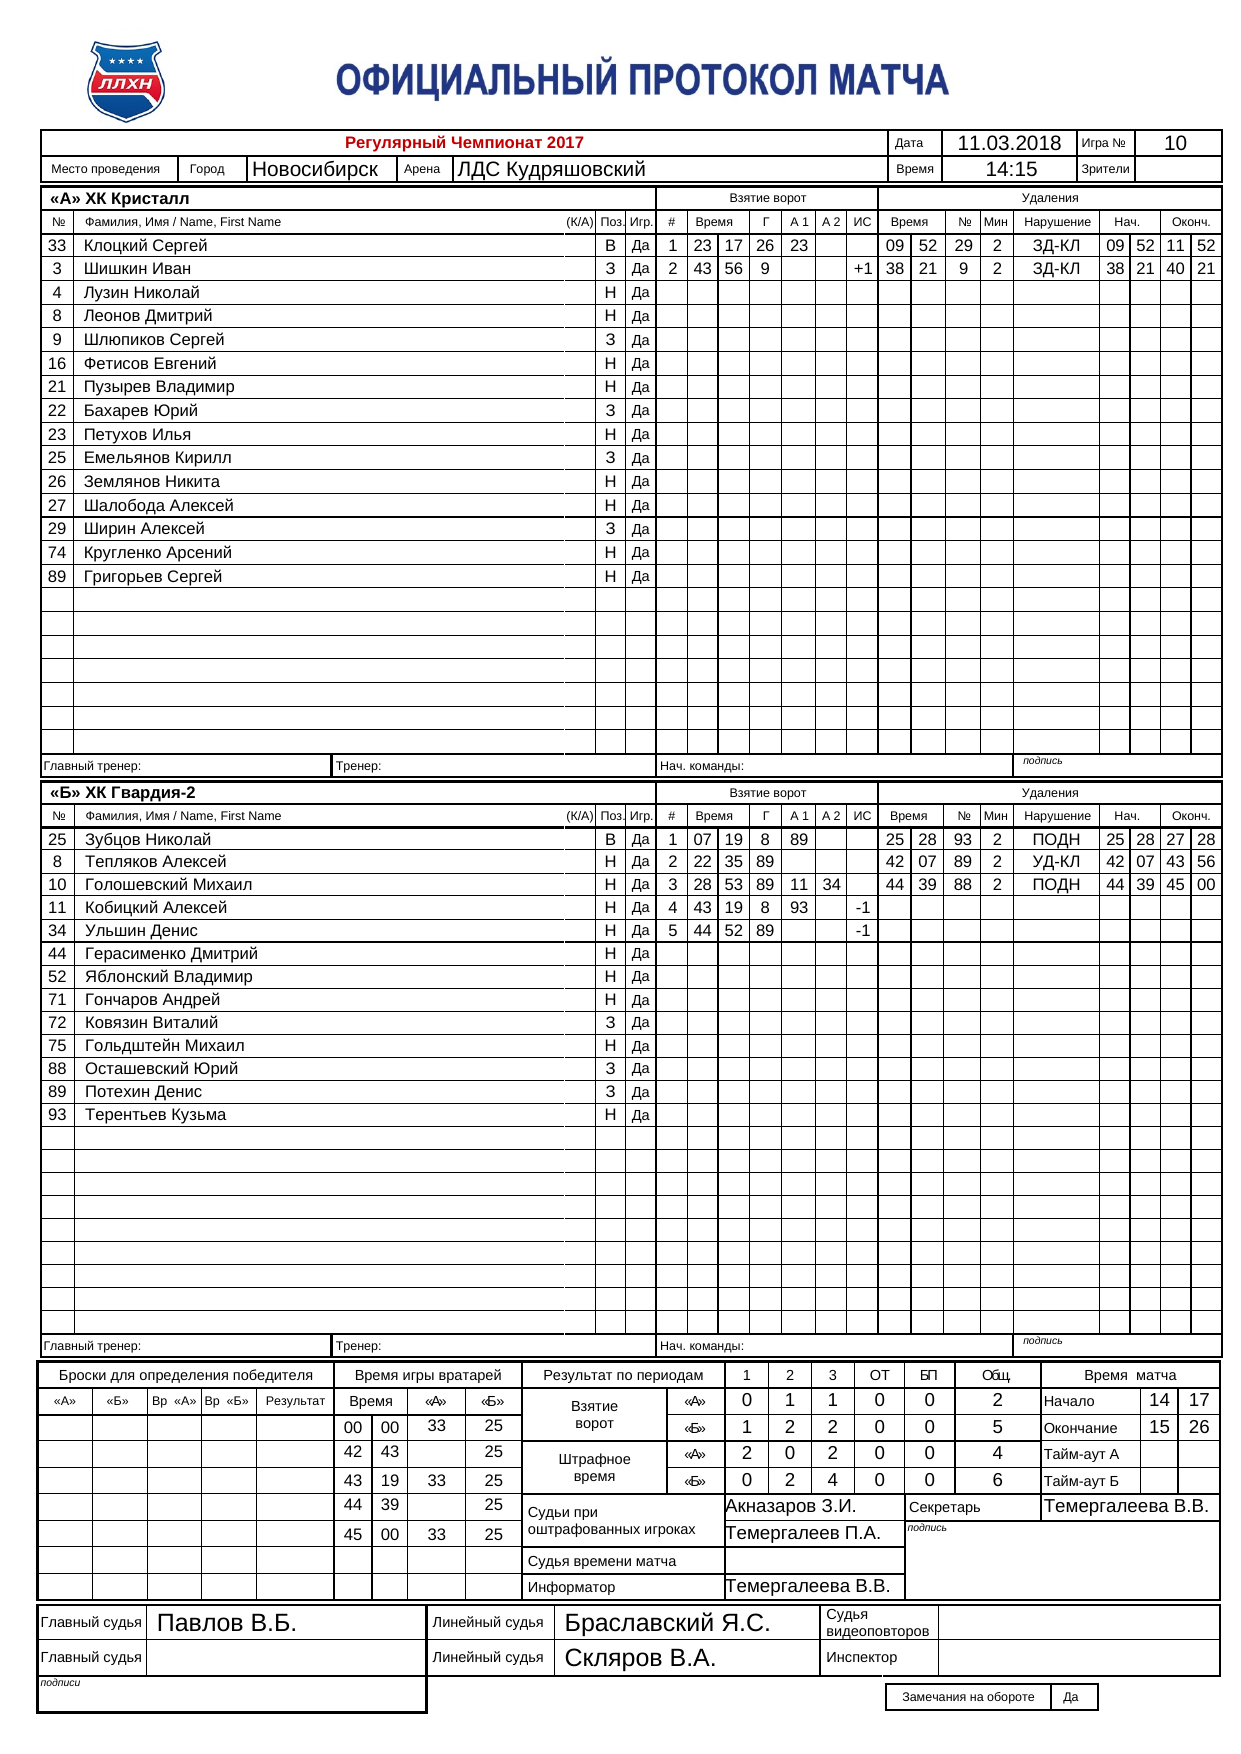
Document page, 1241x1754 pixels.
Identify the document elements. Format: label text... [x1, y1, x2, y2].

table_cell [719, 352, 749, 374]
table_cell [782, 1150, 815, 1172]
table_cell [750, 1242, 781, 1264]
table_cell [879, 541, 910, 564]
table_cell [782, 565, 815, 587]
table_cell [847, 446, 877, 469]
table_cell [565, 1150, 595, 1172]
table_cell [565, 612, 595, 634]
table_cell [816, 541, 846, 564]
table_cell [596, 1127, 625, 1149]
table_cell [816, 257, 846, 280]
table_cell Н [596, 920, 625, 941]
table_cell Время [688, 211, 749, 233]
table_cell Мин [981, 805, 1013, 826]
table_cell [1100, 1012, 1129, 1033]
table_cell [750, 612, 781, 634]
table_cell [1014, 470, 1099, 493]
table_cell [1131, 683, 1160, 706]
table_cell [1161, 352, 1190, 374]
table_cell [719, 328, 749, 351]
table_cell [688, 1150, 717, 1172]
table_cell 0 [905, 1389, 954, 1413]
table_cell [719, 730, 749, 753]
table_cell [847, 565, 877, 587]
table_cell [782, 943, 815, 964]
table_cell [847, 518, 877, 540]
table_cell [1014, 1127, 1099, 1149]
table_cell 0 [855, 1389, 904, 1413]
table_cell [657, 1173, 687, 1195]
table_cell [1100, 1173, 1129, 1195]
table_cell [946, 423, 980, 445]
table_cell [981, 659, 1013, 682]
table_cell [912, 1127, 943, 1149]
table_cell [981, 683, 1013, 706]
table_cell 9 [946, 257, 980, 280]
table_cell [782, 1173, 815, 1195]
table_cell [981, 446, 1013, 469]
table_cell Темергалеева В.В. [1042, 1495, 1219, 1520]
table_cell Время [688, 805, 749, 826]
table_cell [782, 423, 815, 445]
table_cell [847, 659, 877, 682]
table_cell [1131, 1173, 1160, 1195]
table_cell Судья времени матча [523, 1548, 724, 1573]
table_cell 25 [466, 1521, 521, 1546]
table_cell [719, 1150, 749, 1172]
table_cell [782, 1127, 815, 1149]
table_cell [1131, 1081, 1160, 1103]
table_cell [565, 920, 595, 941]
table_header БП [905, 1363, 954, 1387]
table_cell [74, 707, 564, 729]
table_cell [1192, 989, 1221, 1011]
table_cell 28 [1131, 829, 1160, 849]
table_cell [1161, 446, 1190, 469]
table_cell Судьи при оштрафованных игроках [523, 1495, 724, 1546]
table_cell [257, 1441, 333, 1467]
table_cell [879, 683, 910, 706]
table_cell [750, 683, 781, 706]
table_cell [879, 1127, 910, 1149]
table_cell [688, 305, 717, 327]
table_cell [816, 850, 846, 872]
table_cell [596, 1311, 625, 1333]
table_cell [750, 730, 781, 753]
table_cell [1100, 966, 1129, 987]
table_cell Н [596, 896, 625, 918]
table_cell А 2 [816, 211, 846, 233]
table_cell [816, 1173, 846, 1195]
table_header 3 [812, 1363, 854, 1387]
table_cell [657, 1265, 687, 1287]
table_cell «А» [668, 1442, 724, 1467]
table_cell [981, 305, 1013, 327]
table_cell 52 [1192, 235, 1221, 256]
table_cell [565, 1219, 595, 1241]
table_cell 2 [981, 257, 1013, 280]
table_cell Вр «Б» [202, 1389, 256, 1413]
table_cell З [596, 446, 625, 469]
table_cell [565, 1311, 595, 1333]
table_cell [565, 1035, 595, 1057]
table_cell Игр. [626, 211, 655, 233]
table_cell 26 [750, 235, 781, 256]
table_cell Линейный судья [428, 1606, 554, 1639]
table_cell [750, 1288, 781, 1310]
table_cell [202, 1416, 256, 1440]
table_header Замечания на обороте [887, 1685, 1050, 1709]
table_cell [912, 1150, 943, 1172]
table_cell 45 [1161, 874, 1190, 895]
table_header Время игры вратарей [335, 1363, 521, 1387]
table_cell [565, 730, 595, 753]
table_cell [1014, 636, 1099, 658]
table_cell Начало [1042, 1389, 1140, 1413]
table_cell [946, 707, 980, 729]
table_cell [879, 1288, 910, 1310]
table_cell [1014, 683, 1099, 706]
table_cell 75 [42, 1035, 74, 1057]
table_cell [912, 896, 943, 918]
table_cell [750, 541, 781, 564]
table_cell [565, 518, 595, 540]
table_cell З [596, 518, 625, 540]
table_cell 21 [1192, 257, 1221, 280]
table_cell [75, 1219, 564, 1241]
table_cell [657, 399, 687, 422]
table_cell [981, 1104, 1013, 1126]
table_cell [816, 1035, 846, 1057]
table_cell 38 [879, 257, 910, 280]
table_cell [782, 659, 815, 682]
table_cell [847, 1058, 877, 1079]
table_cell [879, 1104, 910, 1126]
table_cell УД-КЛ [1014, 850, 1099, 872]
table_cell 26 [42, 470, 73, 493]
table_cell подпись [906, 1522, 1219, 1599]
table_cell [879, 659, 910, 682]
table_cell [1100, 1311, 1129, 1333]
table_cell [981, 943, 1013, 964]
table_cell Да [626, 1081, 655, 1103]
table_cell [688, 494, 717, 516]
table_cell [847, 943, 877, 964]
table_cell Да [626, 518, 655, 540]
table_cell [1131, 920, 1160, 941]
table_cell [1131, 281, 1160, 303]
table_cell [1192, 352, 1221, 374]
table_cell [1014, 518, 1099, 540]
table_cell [1192, 1058, 1221, 1079]
table_cell 1 [726, 1415, 768, 1440]
table_cell [657, 1104, 687, 1126]
table_cell Да [626, 541, 655, 564]
table_cell [596, 588, 625, 611]
table_cell [847, 1311, 877, 1333]
table_cell 88 [42, 1058, 74, 1079]
table_cell Гончаров Андрей [75, 989, 564, 1011]
table_cell 07 [1131, 850, 1160, 872]
table_cell 42 [879, 850, 910, 872]
table_cell [565, 943, 595, 964]
table_cell [1100, 1035, 1129, 1057]
table_cell [879, 1311, 910, 1333]
table_cell 1 [769, 1389, 811, 1413]
table_cell [596, 1196, 625, 1218]
table_cell А 1 [782, 805, 815, 826]
table_cell [981, 1196, 1013, 1218]
table_cell [912, 281, 945, 303]
table_cell [1014, 281, 1099, 303]
table_cell [782, 1104, 815, 1126]
table_cell [719, 588, 749, 611]
table_header «А» ХК Кристалл [42, 188, 655, 209]
table_cell [719, 1196, 749, 1218]
table_cell [1100, 1265, 1129, 1287]
table_cell [912, 1058, 943, 1079]
table_cell Результат [257, 1389, 333, 1413]
table_cell «Б» [668, 1415, 724, 1440]
table_cell 09 [879, 235, 910, 256]
table_cell [626, 683, 655, 706]
table_cell [912, 1081, 943, 1103]
table_cell Игр. [626, 805, 655, 826]
table_cell [1014, 612, 1099, 634]
table_cell [148, 1521, 201, 1546]
table_cell [74, 612, 564, 634]
table_cell Лузин Николай [74, 281, 564, 303]
table_cell [1100, 1058, 1129, 1079]
table_cell [1131, 636, 1160, 658]
table_cell [1192, 1265, 1221, 1287]
table_cell [1131, 328, 1160, 351]
table_cell [981, 518, 1013, 540]
table_cell [946, 446, 980, 469]
table_cell [912, 352, 945, 374]
table_cell [719, 494, 749, 516]
table_cell [688, 683, 717, 706]
table_cell Осташевский Юрий [75, 1058, 564, 1079]
table_cell 00 [373, 1416, 407, 1440]
table_cell [847, 1173, 877, 1195]
table_cell [657, 518, 687, 540]
table_cell [565, 446, 595, 469]
table_cell [912, 920, 943, 941]
table_cell Н [596, 541, 625, 564]
table_cell Информатор [523, 1575, 724, 1599]
table_cell [816, 1058, 846, 1079]
table_cell [879, 446, 910, 469]
table_cell [816, 1219, 846, 1241]
table_cell [75, 1127, 564, 1149]
table_cell 52 [1131, 235, 1160, 256]
table_cell [719, 1012, 749, 1033]
table_cell 17 [1179, 1389, 1219, 1413]
table_cell 89 [42, 565, 73, 587]
table_cell 15 [1141, 1415, 1177, 1440]
table_cell [750, 1127, 781, 1149]
table_cell [1100, 1242, 1129, 1264]
table_cell [688, 376, 717, 398]
table_cell [657, 730, 687, 753]
table_cell З [596, 1058, 625, 1079]
table_cell [1192, 281, 1221, 303]
table_cell [782, 470, 815, 493]
table_cell [782, 966, 815, 987]
table_cell [944, 1288, 980, 1310]
table_cell [1161, 1150, 1190, 1172]
table_cell [42, 1242, 74, 1264]
table_cell 21 [1131, 257, 1160, 280]
table_cell Шалобода Алексей [74, 494, 564, 516]
table_cell [719, 376, 749, 398]
table_cell 0 [769, 1442, 811, 1467]
table_cell 4 [42, 281, 73, 303]
table_cell Главный тренер: [42, 755, 330, 776]
table_cell [565, 328, 595, 351]
table_cell [1161, 1173, 1190, 1195]
table_cell подпись [1014, 1335, 1221, 1356]
table_cell Леонов Дмитрий [74, 305, 564, 327]
table_cell [816, 612, 846, 634]
table_cell [1014, 707, 1099, 729]
table_cell [148, 1441, 201, 1467]
table_cell [719, 541, 749, 564]
table_cell [1014, 446, 1099, 469]
table_cell [1014, 1104, 1099, 1126]
table_cell [847, 1127, 877, 1149]
table_cell [565, 896, 595, 918]
table_cell [782, 257, 815, 280]
table_cell [946, 518, 980, 540]
table_cell [879, 1196, 910, 1218]
table_cell [981, 896, 1013, 918]
table_cell [847, 423, 877, 445]
table_cell [981, 352, 1013, 374]
table_cell 3 [657, 874, 687, 895]
table_cell [847, 328, 877, 351]
table_cell [879, 494, 910, 516]
table_cell Да [626, 829, 655, 849]
table_cell 44 [335, 1494, 371, 1520]
table_cell [782, 305, 815, 327]
table_cell [719, 1081, 749, 1103]
table_cell [879, 920, 910, 941]
table_cell «Б » [466, 1389, 521, 1413]
table_cell 4 [657, 896, 687, 918]
table_cell [408, 1547, 465, 1573]
table_cell ИС [847, 805, 877, 826]
table_cell [879, 328, 910, 351]
table_cell [1100, 470, 1129, 493]
table_cell 9 [42, 328, 73, 351]
table_cell [1192, 446, 1221, 469]
table_cell Вр «А» [148, 1389, 201, 1413]
table_cell 23 [42, 423, 73, 445]
table_cell [1192, 1081, 1221, 1103]
table_cell [1161, 707, 1190, 729]
table_cell [782, 730, 815, 753]
table_cell [1100, 446, 1129, 469]
table_cell Да [626, 399, 655, 422]
table_cell [912, 376, 945, 398]
table_cell [74, 636, 564, 658]
table_cell [816, 943, 846, 964]
table_cell [688, 1196, 717, 1218]
table_cell Время [879, 211, 945, 233]
table_cell [565, 636, 595, 658]
table_cell [847, 1012, 877, 1033]
table_cell [1161, 1311, 1190, 1333]
table_cell [847, 707, 877, 729]
table_cell Н [596, 470, 625, 493]
table_cell [750, 1311, 781, 1333]
table_cell [1014, 352, 1099, 374]
table_cell Мин [981, 211, 1013, 233]
table_cell Да [626, 1035, 655, 1057]
table_cell [1192, 494, 1221, 516]
table_cell [1131, 612, 1160, 634]
table_cell [1131, 966, 1160, 987]
table_cell [782, 494, 815, 516]
table_cell [565, 494, 595, 516]
table_cell 25 [42, 829, 74, 849]
table_cell 52 [719, 920, 749, 941]
table_cell [847, 1035, 877, 1057]
table_cell [816, 470, 846, 493]
table_cell [981, 281, 1013, 303]
table_cell [719, 470, 749, 493]
table_cell [565, 1196, 595, 1218]
table_cell [202, 1494, 256, 1520]
table_cell Бахарев Юрий [74, 399, 564, 422]
table_cell Нач. [1100, 805, 1160, 826]
table_cell [626, 1127, 655, 1149]
table_cell [1192, 943, 1221, 964]
table_cell [944, 1127, 980, 1149]
table_cell [1131, 565, 1160, 587]
table_cell 34 [42, 920, 74, 941]
table_cell [879, 636, 910, 658]
table_cell 29 [42, 518, 73, 540]
table_cell [1014, 1196, 1099, 1218]
table_header Время матча [1042, 1363, 1219, 1387]
table_cell [981, 565, 1013, 587]
table_cell [981, 1127, 1013, 1149]
table_cell [1192, 565, 1221, 587]
table_cell [879, 1035, 910, 1057]
table_cell [657, 541, 687, 564]
table_cell [565, 850, 595, 872]
table_cell 00 [335, 1416, 371, 1440]
table_cell 44 [1100, 874, 1129, 895]
table_cell [1161, 470, 1190, 493]
table_cell [782, 1035, 815, 1057]
table_cell [912, 494, 945, 516]
table_cell [847, 1265, 877, 1287]
table_cell Да [626, 352, 655, 374]
table_cell 56 [1192, 850, 1221, 872]
table_cell [1100, 636, 1129, 658]
table_cell [1131, 1035, 1160, 1057]
table_cell [879, 1265, 910, 1287]
table_cell [565, 683, 595, 706]
table_cell [1131, 943, 1160, 964]
table_cell [596, 1265, 625, 1287]
table_cell [981, 376, 1013, 398]
table_cell З [596, 257, 625, 280]
table_cell [879, 730, 910, 753]
table_cell [1100, 328, 1129, 351]
table_cell 43 [373, 1441, 407, 1467]
table_cell [1014, 920, 1099, 941]
table_cell [944, 1035, 980, 1057]
table_cell 3 [42, 257, 73, 280]
table_cell 22 [688, 850, 717, 872]
table_cell [688, 518, 717, 540]
table_cell [75, 1196, 564, 1218]
table_cell № [944, 805, 980, 826]
table_cell [719, 565, 749, 587]
table_cell [657, 565, 687, 587]
table_cell [912, 636, 945, 658]
table_cell Главный судья [39, 1606, 146, 1639]
table_cell [879, 966, 910, 987]
table_cell [912, 730, 945, 753]
table_cell [1161, 612, 1190, 634]
table_cell -1 [847, 920, 877, 941]
table_cell [657, 1150, 687, 1172]
table_cell [1100, 494, 1129, 516]
table_cell [719, 399, 749, 422]
table_cell [750, 565, 781, 587]
table_cell 71 [42, 989, 74, 1011]
table_cell [257, 1494, 333, 1520]
table_cell 45 [335, 1521, 371, 1546]
table_cell Нач. [1100, 211, 1160, 233]
table_cell [847, 588, 877, 611]
table_cell [688, 1311, 717, 1333]
table_cell [42, 659, 73, 682]
table_cell [912, 1265, 943, 1287]
table_cell [75, 1265, 564, 1287]
table_cell [719, 518, 749, 540]
table_cell [1100, 989, 1129, 1011]
table_cell [148, 1547, 201, 1573]
table_cell [847, 541, 877, 564]
table_cell [816, 376, 846, 398]
table_cell [1100, 565, 1129, 587]
table_cell [847, 612, 877, 634]
table_cell -1 [847, 896, 877, 918]
table_cell [912, 565, 945, 587]
table_cell Н [596, 989, 625, 1011]
table_cell [912, 518, 945, 540]
table_cell З [596, 1012, 625, 1033]
table_cell [726, 1548, 904, 1573]
table_cell [1192, 518, 1221, 540]
table_cell [879, 989, 910, 1011]
table_cell [688, 943, 717, 964]
table_cell [1014, 541, 1099, 564]
table_cell [626, 1265, 655, 1287]
table_cell [1014, 588, 1099, 611]
table_cell [750, 446, 781, 469]
table_cell [981, 989, 1013, 1011]
table_cell Шишкин Иван [74, 257, 564, 280]
table_cell [944, 1173, 980, 1195]
table_cell [782, 636, 815, 658]
table_cell Да [626, 874, 655, 895]
table_cell [847, 730, 877, 753]
table_cell 44 [42, 943, 74, 964]
table_cell [750, 494, 781, 516]
table_cell [912, 707, 945, 729]
table_cell [750, 707, 781, 729]
table_cell [782, 541, 815, 564]
table_cell [1099, 1682, 1220, 1711]
table_cell [42, 1127, 74, 1149]
table_cell 2 [981, 874, 1013, 895]
table_cell [657, 636, 687, 658]
table_cell [1131, 1127, 1160, 1149]
table_cell [1192, 588, 1221, 611]
table_cell [42, 1150, 74, 1172]
table_cell [847, 1288, 877, 1310]
table_cell [981, 494, 1013, 516]
table_cell Фамилия, Имя / Name, First Name [75, 805, 565, 826]
table_cell Да [626, 235, 655, 256]
table_cell Главный тренер: [42, 1335, 330, 1356]
table_cell [981, 966, 1013, 987]
table_cell [1131, 896, 1160, 918]
table_cell 22 [42, 399, 73, 422]
table_cell Да [626, 896, 655, 918]
table_cell [816, 989, 846, 1011]
table_cell «Б» [93, 1389, 147, 1413]
table_cell [981, 1035, 1013, 1057]
table_cell [626, 1242, 655, 1264]
table_cell 38 [1100, 257, 1129, 280]
table_cell [879, 943, 910, 964]
table_cell [847, 966, 877, 987]
table_cell 89 [750, 850, 781, 872]
table_cell [466, 1574, 521, 1599]
table_cell Н [596, 494, 625, 516]
table_cell [39, 1468, 92, 1493]
table_cell [719, 446, 749, 469]
table_cell [847, 1242, 877, 1264]
table_cell Время [889, 157, 941, 181]
table_cell [946, 494, 980, 516]
table_cell [1192, 399, 1221, 422]
table_cell № [42, 805, 74, 826]
table_cell [1100, 1219, 1129, 1241]
table_cell 2 [812, 1415, 854, 1440]
table_cell [42, 1196, 74, 1218]
table_cell 8 [42, 305, 73, 327]
table_cell [816, 494, 846, 516]
table_cell [816, 1242, 846, 1264]
table_cell [750, 352, 781, 374]
table_cell 34 [816, 874, 846, 895]
table_cell Н [596, 352, 625, 374]
table_cell [335, 1574, 371, 1599]
table_cell [816, 235, 846, 256]
table_cell [981, 1219, 1013, 1241]
table_cell [1192, 707, 1221, 729]
table_cell [657, 423, 687, 445]
table_cell [719, 1288, 749, 1310]
table_cell [1100, 352, 1129, 374]
table_cell 14 [1141, 1389, 1177, 1413]
table_cell Нач. команды: [657, 755, 1012, 776]
table_cell [1014, 1219, 1099, 1241]
table_cell 26 [1179, 1415, 1219, 1440]
table_cell [816, 1288, 846, 1310]
table_cell [981, 423, 1013, 445]
table_cell [202, 1574, 256, 1599]
table_cell 2 [981, 829, 1013, 849]
table_cell 89 [750, 874, 781, 895]
table_cell [847, 376, 877, 398]
table_cell Петухов Илья [74, 423, 564, 445]
table_cell [1100, 1127, 1129, 1149]
table_cell ИС [847, 211, 877, 233]
table_cell [1161, 920, 1190, 941]
table_cell [750, 1265, 781, 1287]
table_cell [946, 588, 980, 611]
table_cell Шлюпиков Сергей [74, 328, 564, 351]
table_cell Емельянов Кирилл [74, 446, 564, 469]
table_cell Н [596, 305, 625, 327]
table_cell 19 [719, 896, 749, 918]
table_cell [816, 966, 846, 987]
table_cell [879, 707, 910, 729]
table_cell [1100, 707, 1129, 729]
table_cell Г [750, 805, 781, 826]
table_cell [750, 281, 781, 303]
table_cell [946, 659, 980, 682]
table_cell [565, 399, 595, 422]
table_cell [847, 281, 877, 303]
table_cell [596, 612, 625, 634]
table_cell Г [750, 211, 781, 233]
table_header Удаления [879, 783, 1221, 803]
table_cell [719, 281, 749, 303]
table_cell [257, 1468, 333, 1493]
table_cell [816, 352, 846, 374]
table_cell [1131, 1311, 1160, 1333]
table_cell ЗД-КЛ [1014, 257, 1099, 280]
table_cell 0 [905, 1468, 954, 1493]
table_cell [981, 588, 1013, 611]
table_cell 27 [1161, 829, 1190, 849]
table_cell [565, 989, 595, 1011]
table_cell 2 [956, 1389, 1040, 1413]
table_cell 89 [944, 850, 980, 872]
table_cell [257, 1547, 333, 1573]
table_cell [782, 1058, 815, 1079]
table_cell Да [626, 966, 655, 987]
table_cell [879, 305, 910, 327]
table_cell [688, 966, 717, 987]
table_cell 8 [42, 850, 74, 872]
table_cell [657, 1219, 687, 1241]
table_cell [42, 707, 73, 729]
table_cell «А» [668, 1389, 724, 1413]
table_cell [1141, 1441, 1177, 1467]
table_header «Б» ХК Гвардия-2 [42, 783, 655, 803]
table_cell 89 [782, 829, 815, 849]
table_cell [1131, 541, 1160, 564]
table_cell [719, 305, 749, 327]
table_cell 11 [782, 874, 815, 895]
table_cell [847, 470, 877, 493]
table_cell Тренер: [333, 1335, 655, 1356]
table_cell [944, 896, 980, 918]
table_cell Поз. [596, 211, 625, 233]
table_cell [782, 1219, 815, 1241]
table_cell [912, 399, 945, 422]
table_cell [847, 683, 877, 706]
table_cell [750, 943, 781, 964]
table_cell [944, 943, 980, 964]
table_cell Оконч. [1161, 211, 1221, 233]
table_cell 88 [944, 874, 980, 895]
table_cell Зубцов Николай [75, 829, 564, 849]
table_cell [1131, 730, 1160, 753]
table_cell Город [179, 157, 246, 181]
table_cell [1014, 1012, 1099, 1033]
table_cell [782, 281, 815, 303]
table_cell [981, 730, 1013, 753]
table_cell [879, 1058, 910, 1079]
table_cell Нач. команды: [657, 1335, 1012, 1356]
table_cell [1131, 1012, 1160, 1033]
table_cell [816, 707, 846, 729]
table_cell [657, 1035, 687, 1057]
table_cell [1161, 683, 1190, 706]
table_cell 52 [42, 966, 74, 987]
table_cell [657, 1196, 687, 1218]
table_cell [750, 470, 781, 493]
table_cell [1192, 423, 1221, 445]
table_cell [1192, 1035, 1221, 1057]
table_cell [1161, 1104, 1190, 1126]
table_cell № [946, 211, 980, 233]
table_cell [75, 1150, 564, 1172]
table_cell [93, 1494, 147, 1520]
table_cell [657, 494, 687, 516]
table_cell [912, 328, 945, 351]
table_cell [1161, 518, 1190, 540]
table_cell [93, 1521, 147, 1546]
table_cell [782, 1012, 815, 1033]
table_cell [657, 588, 687, 611]
table_cell Н [596, 1104, 625, 1126]
table_cell 21 [912, 257, 945, 280]
table_cell 25 [879, 829, 910, 849]
table_cell ЛДС Кудряшовский [454, 157, 887, 181]
table_cell [816, 730, 846, 753]
table_cell Темергалеева В.В. [726, 1575, 904, 1599]
table_cell [565, 829, 595, 849]
table_cell [626, 1196, 655, 1218]
table_cell [1014, 1311, 1099, 1333]
table_header Взятие ворот [657, 783, 877, 803]
table_cell [565, 707, 595, 729]
table_cell [75, 1173, 564, 1195]
table_cell [816, 636, 846, 658]
table_cell [565, 305, 595, 327]
table_cell 28 [1192, 829, 1221, 849]
table_cell [946, 541, 980, 564]
table_cell [202, 1521, 256, 1546]
table_cell [981, 1242, 1013, 1264]
table_cell [782, 588, 815, 611]
table_cell [1161, 659, 1190, 682]
table_cell [688, 1081, 717, 1103]
table_cell 27 [42, 494, 73, 516]
table_cell [719, 1219, 749, 1241]
table_cell [565, 1058, 595, 1079]
table_cell [565, 588, 595, 611]
table_cell [565, 1173, 595, 1195]
table_cell [879, 1012, 910, 1033]
table_cell [657, 1288, 687, 1310]
table_cell [688, 541, 717, 564]
table_cell 2 [812, 1442, 854, 1467]
table_cell [750, 636, 781, 658]
table_cell [816, 1012, 846, 1033]
table_cell [565, 659, 595, 682]
table_cell [782, 446, 815, 469]
table_cell [1192, 1288, 1221, 1310]
table_cell [688, 588, 717, 611]
table_cell Да [626, 281, 655, 303]
table_cell [1131, 494, 1160, 516]
table_cell [626, 1288, 655, 1310]
table_cell 89 [750, 920, 781, 941]
table_cell [981, 1081, 1013, 1103]
table_cell [912, 612, 945, 634]
table_cell [750, 989, 781, 1011]
table_cell Темергалеев П.А. [726, 1521, 904, 1546]
table_cell Тренер: [333, 755, 655, 776]
table_cell З [596, 399, 625, 422]
table_cell 5 [657, 920, 687, 941]
table_cell 25 [42, 446, 73, 469]
table_cell [657, 328, 687, 351]
table_cell [657, 683, 687, 706]
table_cell [148, 1574, 201, 1599]
table_cell [1131, 1265, 1160, 1287]
table_header 2 [769, 1363, 811, 1387]
table_cell Скляров В.А. [555, 1640, 819, 1675]
table_cell [981, 1288, 1013, 1310]
table_cell 2 [657, 850, 687, 872]
table_cell 11 [42, 896, 74, 918]
table_cell (К/А) [565, 805, 595, 826]
table_cell «Б» [668, 1468, 724, 1493]
table_cell [688, 1127, 717, 1149]
table_cell [657, 1242, 687, 1264]
table_cell [847, 989, 877, 1011]
table_cell [944, 920, 980, 941]
table_cell [565, 257, 595, 280]
table_cell [1014, 399, 1099, 422]
table_cell ПОДН [1014, 874, 1099, 895]
table_cell Н [596, 874, 625, 895]
table_cell подписи [39, 1677, 425, 1711]
table_cell 07 [688, 829, 717, 849]
table_cell [565, 1104, 595, 1126]
table_cell [944, 1242, 980, 1264]
table_cell 2 [981, 235, 1013, 256]
table_cell [688, 423, 717, 445]
table_cell [565, 470, 595, 493]
table_cell 39 [912, 874, 943, 895]
table_cell З [596, 1081, 625, 1103]
table_cell 0 [726, 1468, 768, 1493]
table_cell [688, 565, 717, 587]
table_cell [657, 659, 687, 682]
table_cell [202, 1547, 256, 1573]
table_cell [42, 1311, 74, 1333]
table_cell [1161, 399, 1190, 422]
table_cell [1131, 1104, 1160, 1126]
table_cell [750, 423, 781, 445]
table_cell [879, 352, 910, 374]
table_cell Взятие ворот [523, 1389, 666, 1440]
table_cell [565, 376, 595, 398]
table_cell [782, 683, 815, 706]
table_cell Нарушение [1014, 211, 1099, 233]
table_cell 2 [726, 1442, 768, 1467]
table_cell [1100, 730, 1129, 753]
table_cell [981, 328, 1013, 351]
table_cell [981, 541, 1013, 564]
table_cell [1131, 707, 1160, 729]
table_cell [782, 352, 815, 374]
table_cell [719, 1311, 749, 1333]
table_cell [1100, 683, 1129, 706]
table_cell 28 [912, 829, 943, 849]
table_cell 2 [981, 850, 1013, 872]
table_cell [688, 328, 717, 351]
table_cell [944, 1104, 980, 1126]
table_cell [1014, 565, 1099, 587]
table_cell [1100, 612, 1129, 634]
table_cell [719, 943, 749, 964]
table_header Результат по периодам [523, 1363, 724, 1387]
table_header ОТ [855, 1363, 904, 1387]
table_cell [657, 1012, 687, 1033]
table_cell [946, 470, 980, 493]
table_cell Ульшин Денис [75, 920, 564, 941]
table_cell 35 [719, 850, 749, 872]
table_cell [1131, 376, 1160, 398]
table_header Регулярный Чемпионат 2017 [42, 131, 887, 155]
table_cell # [657, 211, 687, 233]
table_cell [1161, 730, 1190, 753]
table_cell [1131, 989, 1160, 1011]
table_cell [1131, 1219, 1160, 1241]
table_cell [1161, 1012, 1190, 1033]
table_cell [750, 1196, 781, 1218]
table_cell [816, 328, 846, 351]
table_cell [944, 1012, 980, 1033]
table_cell [1131, 1150, 1160, 1172]
table_cell [1136, 157, 1221, 181]
table_cell [42, 1173, 74, 1195]
table_cell [782, 518, 815, 540]
table_cell [1100, 281, 1129, 303]
table_cell [912, 541, 945, 564]
table_cell [1100, 423, 1129, 445]
table_cell [1192, 1012, 1221, 1033]
table_cell [946, 376, 980, 398]
table_cell 5 [956, 1415, 1040, 1440]
table_cell [1131, 423, 1160, 445]
table_cell [816, 518, 846, 540]
table_cell Землянов Никита [74, 470, 564, 493]
table_cell [688, 1012, 717, 1033]
table_cell [816, 1081, 846, 1103]
table_cell [719, 636, 749, 658]
table_cell [1100, 896, 1129, 918]
table_cell [626, 588, 655, 611]
table_cell [1192, 1127, 1221, 1149]
table_cell [688, 352, 717, 374]
table_cell [626, 1311, 655, 1333]
table_cell [847, 494, 877, 516]
table_cell [1131, 352, 1160, 374]
table_cell Терентьев Кузьма [75, 1104, 564, 1126]
table_cell Голошевский Михаил [75, 874, 564, 895]
table_cell [719, 1127, 749, 1149]
table_cell [688, 1288, 717, 1310]
table_header Взятие ворот [657, 188, 877, 209]
table_cell 8 [750, 896, 781, 918]
table_cell [981, 470, 1013, 493]
table_cell Штрафное время [523, 1442, 666, 1493]
table_cell [1131, 470, 1160, 493]
table_cell [1014, 1150, 1099, 1172]
table_cell [1192, 470, 1221, 493]
table_cell [1161, 541, 1190, 564]
table_header Удаления [879, 188, 1221, 209]
table_cell [816, 896, 846, 918]
table_cell [750, 659, 781, 682]
table_cell [257, 1416, 333, 1440]
table_cell 19 [373, 1468, 407, 1493]
table_cell «А» [39, 1389, 92, 1413]
table_cell [565, 1288, 595, 1310]
table_cell [946, 352, 980, 374]
table_cell [74, 730, 564, 753]
table_cell [1100, 376, 1129, 398]
table_cell [1179, 1441, 1219, 1467]
table_cell Потехин Денис [75, 1081, 564, 1103]
table_cell [202, 1468, 256, 1493]
table_cell [657, 1058, 687, 1079]
table_cell [74, 588, 564, 611]
table_cell [946, 730, 980, 753]
table_cell 53 [719, 874, 749, 895]
table_cell В [596, 829, 625, 849]
table_cell [883, 1677, 1220, 1681]
table_cell 33 [42, 235, 73, 256]
table_cell [912, 943, 943, 964]
table_cell [1100, 1288, 1129, 1310]
table_cell [912, 1196, 943, 1218]
table_cell [1014, 989, 1099, 1011]
table_cell Да [626, 257, 655, 280]
table_cell [1161, 1081, 1190, 1103]
table_cell [657, 943, 687, 964]
table_cell [879, 588, 910, 611]
table_cell ПОДН [1014, 829, 1099, 849]
table_cell А 1 [782, 211, 815, 233]
table_cell [912, 1288, 943, 1310]
table_cell [879, 518, 910, 540]
table_cell [39, 1416, 92, 1440]
table_cell [657, 989, 687, 1011]
table_cell 72 [42, 1012, 74, 1033]
table_cell [1192, 376, 1221, 398]
table_cell [939, 1606, 1219, 1639]
table_cell [782, 707, 815, 729]
table_cell [42, 730, 73, 753]
table_cell [944, 1311, 980, 1333]
table_cell [944, 1081, 980, 1103]
table_cell [596, 659, 625, 682]
table_cell [782, 1265, 815, 1287]
table_cell [1131, 305, 1160, 327]
table_cell [782, 850, 815, 872]
table_cell ЗД-КЛ [1014, 235, 1099, 256]
table_cell [1100, 1104, 1129, 1126]
table_cell [257, 1521, 333, 1546]
table_cell [1014, 659, 1099, 682]
table_cell [1192, 730, 1221, 753]
table_cell [816, 1311, 846, 1333]
table_cell [1014, 328, 1099, 351]
table_cell [657, 1311, 687, 1333]
table_cell [408, 1574, 465, 1599]
table_cell [1014, 966, 1099, 987]
table_cell [719, 966, 749, 987]
table_cell Да [626, 446, 655, 469]
table_cell [719, 1173, 749, 1195]
table_cell 00 [373, 1521, 407, 1546]
table_cell [657, 1127, 687, 1149]
table_cell [1014, 1035, 1099, 1057]
table_cell [782, 376, 815, 398]
table_cell # [657, 805, 687, 826]
table_cell [565, 1012, 595, 1033]
table_cell [1192, 636, 1221, 658]
table_cell [688, 659, 717, 682]
table_cell [981, 612, 1013, 634]
table_cell [879, 399, 910, 422]
table_cell [657, 612, 687, 634]
table_cell [1161, 966, 1190, 987]
table_cell [750, 518, 781, 540]
table_cell 40 [1161, 257, 1190, 280]
table_cell [1161, 1288, 1190, 1310]
table_cell [39, 1574, 92, 1599]
table_cell [1192, 1104, 1221, 1126]
table_cell [944, 966, 980, 987]
table_cell Да [626, 1012, 655, 1033]
table_cell [946, 612, 980, 634]
table_cell [596, 730, 625, 753]
table_cell [93, 1416, 147, 1440]
table_cell [1014, 1288, 1099, 1310]
table_cell [1131, 1196, 1160, 1218]
table_cell 33 [408, 1468, 465, 1493]
table_cell [1161, 989, 1190, 1011]
table_cell [626, 659, 655, 682]
table_cell Н [596, 281, 625, 303]
table_cell [1179, 1468, 1219, 1493]
table_cell [1161, 328, 1190, 351]
table_cell 4 [956, 1442, 1040, 1467]
table_cell [626, 1219, 655, 1241]
table_cell [1161, 1035, 1190, 1057]
table_cell [946, 636, 980, 658]
table_cell [565, 1265, 595, 1287]
table_cell [981, 1265, 1013, 1287]
table_cell [1192, 920, 1221, 941]
table_cell [688, 989, 717, 1011]
table_cell подпись [1014, 755, 1221, 776]
table_cell [847, 1196, 877, 1218]
table_cell [1161, 1219, 1190, 1241]
table_cell Поз. [596, 805, 625, 826]
table_cell [1100, 943, 1129, 964]
table_cell [879, 565, 910, 587]
table_cell Секретарь [906, 1495, 1040, 1520]
table_cell [946, 683, 980, 706]
table_cell Кругленко Арсений [74, 541, 564, 564]
table_cell [1161, 896, 1190, 918]
table_cell Нарушение [1014, 805, 1099, 826]
table_cell [688, 1173, 717, 1195]
table_cell [428, 1677, 882, 1711]
table_cell Клоцкий Сергей [74, 235, 564, 256]
table_cell [879, 376, 910, 398]
table_cell [847, 352, 877, 374]
table_cell [688, 612, 717, 634]
table_cell [1100, 588, 1129, 611]
table_cell [147, 1640, 425, 1675]
table_cell [1192, 683, 1221, 706]
table_cell Кобицкий Алексей [75, 896, 564, 918]
table_cell [946, 305, 980, 327]
table_cell [912, 1035, 943, 1057]
table_cell [912, 305, 945, 327]
table_cell [565, 874, 595, 895]
table_cell [782, 399, 815, 422]
table_cell [688, 470, 717, 493]
table_header 1 [726, 1363, 768, 1387]
table_cell [93, 1441, 147, 1467]
table_cell [719, 989, 749, 1011]
table_cell Григорьев Сергей [74, 565, 564, 587]
table_cell [657, 446, 687, 469]
table_cell [657, 470, 687, 493]
picture [5, 28, 1179, 129]
table_cell [1192, 612, 1221, 634]
table_cell [93, 1468, 147, 1493]
table_cell [565, 1081, 595, 1103]
table_cell [1014, 1081, 1099, 1103]
table_cell [1014, 1265, 1099, 1287]
table_cell [879, 423, 910, 445]
table_cell [816, 1104, 846, 1126]
table_cell (К/А) [565, 211, 595, 233]
table_cell [657, 352, 687, 374]
table_cell [946, 399, 980, 422]
table_cell [688, 1035, 717, 1057]
table_cell 56 [719, 257, 749, 280]
table_cell 93 [42, 1104, 74, 1126]
table_cell [1161, 636, 1190, 658]
table_cell [93, 1574, 147, 1599]
table_cell 4 [812, 1468, 854, 1493]
table_cell [74, 659, 564, 682]
table_cell Да [626, 1104, 655, 1126]
table_cell [1161, 1058, 1190, 1079]
table_cell Н [596, 850, 625, 872]
table_cell [1141, 1468, 1177, 1493]
table_cell 93 [782, 896, 815, 918]
table_cell 25 [466, 1416, 521, 1440]
table_cell Время [879, 805, 943, 826]
table_cell [719, 659, 749, 682]
table_cell [75, 1288, 564, 1310]
table_cell [782, 1311, 815, 1333]
table_cell [565, 352, 595, 374]
table_cell [750, 1035, 781, 1057]
table_cell [912, 1012, 943, 1033]
table_cell 2 [657, 257, 687, 280]
table_cell [944, 1196, 980, 1218]
table_cell 0 [905, 1442, 954, 1467]
table_cell Н [596, 966, 625, 987]
table_cell [1192, 305, 1221, 327]
table_cell [596, 1242, 625, 1264]
table_cell 42 [335, 1441, 371, 1467]
table_cell [1014, 376, 1099, 398]
table_cell [42, 1219, 74, 1241]
table_cell 0 [855, 1468, 904, 1493]
table_cell [1014, 1173, 1099, 1195]
table_cell [847, 1150, 877, 1172]
table_cell 17 [719, 235, 749, 256]
table_cell [565, 423, 595, 445]
table_cell [596, 1173, 625, 1195]
table_cell [1192, 1242, 1221, 1264]
table_cell [847, 1219, 877, 1241]
table_cell [257, 1574, 333, 1599]
table_cell Тайм-аут А [1042, 1441, 1140, 1467]
table_cell [944, 1058, 980, 1079]
table_cell [847, 235, 877, 256]
table_cell [565, 966, 595, 987]
table_cell [816, 1196, 846, 1218]
table_cell [1161, 1242, 1190, 1264]
table_cell [1100, 1081, 1129, 1103]
table_cell [39, 1547, 92, 1573]
table_cell [750, 1012, 781, 1033]
table_cell [981, 1173, 1013, 1195]
table_cell [1161, 1196, 1190, 1218]
table_cell [75, 1311, 564, 1333]
table_cell 9 [750, 257, 781, 280]
table_cell [1014, 423, 1099, 445]
table_cell 0 [726, 1389, 768, 1413]
table_cell 8 [750, 829, 781, 849]
table_cell [39, 1494, 92, 1520]
table_cell [847, 1081, 877, 1103]
table_cell [688, 1058, 717, 1079]
table_cell 89 [42, 1081, 74, 1103]
table_cell [847, 829, 877, 849]
table_cell [657, 966, 687, 987]
table_cell [719, 1058, 749, 1079]
table_cell [782, 1196, 815, 1218]
table_cell 00 [1192, 874, 1221, 895]
table_cell [1100, 920, 1129, 941]
table_cell [750, 1150, 781, 1172]
table_cell [657, 281, 687, 303]
table_cell [816, 659, 846, 682]
table_cell [39, 1521, 92, 1546]
table_cell [1161, 1265, 1190, 1287]
table_cell Окончание [1042, 1415, 1140, 1440]
table_cell [1131, 659, 1160, 682]
table_cell [750, 1219, 781, 1241]
table_cell [912, 1311, 943, 1333]
table_cell 1 [657, 829, 687, 849]
table_header Дата [889, 131, 941, 155]
table_cell 93 [944, 829, 980, 849]
table_cell [688, 281, 717, 303]
table_cell [847, 874, 877, 895]
table_cell [981, 1150, 1013, 1172]
table_cell [148, 1468, 201, 1493]
table_header Да [1052, 1685, 1097, 1709]
table_cell [688, 1265, 717, 1287]
table_cell 42 [1100, 850, 1129, 872]
table_cell [946, 281, 980, 303]
table_cell [981, 1012, 1013, 1033]
table_cell 33 [408, 1521, 465, 1546]
table_cell [688, 446, 717, 469]
table_cell [912, 989, 943, 1011]
table_cell [912, 470, 945, 493]
table_cell [944, 989, 980, 1011]
table_cell [946, 328, 980, 351]
table_cell [1100, 1150, 1129, 1172]
table_cell [944, 1150, 980, 1172]
table_cell [596, 707, 625, 729]
table_cell 28 [688, 874, 717, 895]
table_cell [657, 305, 687, 327]
table_cell [408, 1494, 465, 1520]
table_cell [879, 612, 910, 634]
table_cell [42, 1265, 74, 1287]
table_cell [565, 235, 595, 256]
table_cell [1014, 730, 1099, 753]
table_cell Зрители [1078, 157, 1134, 181]
table_cell [39, 1441, 92, 1467]
table_cell [1100, 305, 1129, 327]
table_cell [1014, 1058, 1099, 1079]
table_cell [719, 1035, 749, 1057]
table_cell [1161, 943, 1190, 964]
table_cell [1131, 1242, 1160, 1264]
table_cell «А» [408, 1389, 465, 1413]
table_cell 2 [769, 1468, 811, 1493]
table_cell [912, 1219, 943, 1241]
table_cell Яблонский Владимир [75, 966, 564, 987]
table_cell 44 [688, 920, 717, 941]
table_cell [565, 281, 595, 303]
table_cell 19 [719, 829, 749, 849]
table_cell [1161, 305, 1190, 327]
table_cell [750, 1058, 781, 1079]
table_cell [42, 683, 73, 706]
table_cell № [42, 211, 73, 233]
table_cell [1100, 518, 1129, 540]
table_cell А 2 [816, 805, 846, 826]
table_header 11.03.2018 [943, 131, 1076, 155]
table_cell [1161, 423, 1190, 445]
table_cell [596, 1150, 625, 1172]
table_cell [719, 707, 749, 729]
table_cell [1100, 399, 1129, 422]
table_cell [816, 683, 846, 706]
table_cell [879, 281, 910, 303]
table_cell Да [626, 494, 655, 516]
table_cell [816, 446, 846, 469]
table_cell [981, 707, 1013, 729]
table_cell [847, 305, 877, 327]
table_cell [1131, 1288, 1160, 1310]
table_cell [816, 829, 846, 849]
table_cell [719, 683, 749, 706]
table_cell Да [626, 305, 655, 327]
table_cell [688, 1104, 717, 1126]
table_cell Да [626, 989, 655, 1011]
table_cell Н [596, 1035, 625, 1057]
table_cell Фамилия, Имя / Name, First Name [74, 211, 565, 233]
table_cell [373, 1547, 407, 1573]
table_cell [879, 1219, 910, 1241]
table_cell [912, 683, 945, 706]
table_cell Да [626, 850, 655, 872]
table_cell Н [596, 376, 625, 398]
table_cell [816, 588, 846, 611]
table_cell Гольдштейн Михаил [75, 1035, 564, 1057]
table_cell [912, 1242, 943, 1264]
table_cell Судья видеоповторов [821, 1606, 938, 1639]
table_cell Да [626, 423, 655, 445]
table_cell [1161, 588, 1190, 611]
table_cell [939, 1640, 1219, 1675]
table_cell 14:15 [943, 157, 1076, 181]
table_cell +1 [847, 257, 877, 280]
table_cell [657, 707, 687, 729]
table_cell [688, 636, 717, 658]
table_cell [688, 399, 717, 422]
table_cell [879, 1173, 910, 1195]
table_cell [981, 1058, 1013, 1079]
table_cell 39 [373, 1494, 407, 1520]
table_cell Да [626, 920, 655, 941]
table_cell [42, 1288, 74, 1310]
table_cell [1192, 966, 1221, 987]
table_cell [1192, 1219, 1221, 1241]
table_cell 52 [912, 235, 945, 256]
table_cell [408, 1441, 465, 1467]
table_cell [981, 399, 1013, 422]
table_cell 0 [855, 1442, 904, 1467]
table_cell [719, 1265, 749, 1287]
table_cell Новосибирск [248, 157, 396, 181]
table_cell [148, 1416, 201, 1440]
table_cell [148, 1494, 201, 1520]
table_cell [1161, 494, 1190, 516]
table_cell [565, 1127, 595, 1149]
table_cell 44 [879, 874, 910, 895]
table_cell 6 [956, 1468, 1040, 1493]
table_cell [565, 541, 595, 564]
table_cell [1161, 281, 1190, 303]
table_cell [847, 850, 877, 872]
table_cell 0 [855, 1415, 904, 1440]
table_cell [847, 1104, 877, 1126]
table_cell [944, 1219, 980, 1241]
table_cell [596, 1288, 625, 1310]
table_cell [750, 966, 781, 987]
table_cell [750, 1104, 781, 1126]
table_cell Линейный судья [428, 1640, 554, 1675]
table_cell З [596, 328, 625, 351]
table_cell [981, 920, 1013, 941]
table_cell [688, 1242, 717, 1264]
table_cell 29 [946, 235, 980, 256]
table_cell [750, 1081, 781, 1103]
table_cell [816, 1127, 846, 1149]
table_cell [626, 1150, 655, 1172]
table_cell [981, 636, 1013, 658]
table_cell Фетисов Евгений [74, 352, 564, 374]
table_cell 43 [688, 257, 717, 280]
table_cell [1131, 1058, 1160, 1079]
table_cell [782, 328, 815, 351]
table_cell [750, 376, 781, 398]
table_cell [719, 423, 749, 445]
table_cell [879, 896, 910, 918]
table_cell [626, 612, 655, 634]
table_cell 25 [466, 1494, 521, 1520]
table_cell [816, 565, 846, 587]
table_cell [565, 565, 595, 587]
table_cell [1100, 659, 1129, 682]
table_cell [74, 683, 564, 706]
table_cell Да [626, 943, 655, 964]
table_cell 10 [42, 874, 74, 895]
table_cell [912, 588, 945, 611]
table_cell [657, 376, 687, 398]
table_cell [626, 707, 655, 729]
table_cell Акназаров З.И. [726, 1495, 904, 1520]
table_cell Да [626, 1058, 655, 1079]
table_cell [626, 636, 655, 658]
table_cell [782, 1288, 815, 1310]
table_cell 39 [1131, 874, 1160, 895]
table_cell Пузырев Владимир [74, 376, 564, 398]
table_cell [1014, 494, 1099, 516]
table_cell [847, 636, 877, 658]
table_cell [719, 1242, 749, 1264]
table_cell 33 [408, 1416, 465, 1440]
table_cell [816, 305, 846, 327]
table_cell 09 [1100, 235, 1129, 256]
table_cell [565, 1242, 595, 1264]
table_cell [1161, 376, 1190, 398]
table_cell [688, 730, 717, 753]
table_cell 43 [335, 1468, 371, 1493]
table_cell Н [596, 943, 625, 964]
table_cell [1014, 305, 1099, 327]
table_cell [847, 399, 877, 422]
table_cell Время [335, 1389, 407, 1413]
table_cell [93, 1547, 147, 1573]
table_cell [719, 612, 749, 634]
table_cell 43 [688, 896, 717, 918]
table_cell В [596, 235, 625, 256]
table_cell [816, 920, 846, 941]
table_cell [1100, 541, 1129, 564]
table_cell [1192, 328, 1221, 351]
table_cell [42, 612, 73, 634]
table_cell [1131, 518, 1160, 540]
table_cell [912, 446, 945, 469]
table_cell [912, 1104, 943, 1126]
table_cell [816, 423, 846, 445]
table_cell [912, 659, 945, 682]
table_cell Ковязин Виталий [75, 1012, 564, 1033]
table_cell 2 [769, 1415, 811, 1440]
table_cell [912, 1173, 943, 1195]
table_cell 25 [1100, 829, 1129, 849]
table_cell [466, 1547, 521, 1573]
table_cell Да [626, 376, 655, 398]
table_cell Герасименко Дмитрий [75, 943, 564, 964]
table_cell [1014, 896, 1099, 918]
table_cell Да [626, 470, 655, 493]
table_cell [879, 1150, 910, 1172]
table_header 10 [1136, 131, 1221, 155]
table_cell [1192, 1150, 1221, 1172]
table_cell [688, 1219, 717, 1241]
table_cell [946, 565, 980, 587]
table_cell 0 [905, 1415, 954, 1440]
table_cell 23 [688, 235, 717, 256]
table_cell Арена [398, 157, 452, 181]
table_cell 11 [1161, 235, 1190, 256]
table_cell [1014, 943, 1099, 964]
table_cell 23 [782, 235, 815, 256]
table_cell [1014, 1242, 1099, 1264]
table_cell [782, 1081, 815, 1103]
table_cell [596, 636, 625, 658]
table_cell [42, 636, 73, 658]
table_cell Да [626, 328, 655, 351]
table_cell [1192, 1173, 1221, 1195]
table_cell [719, 1104, 749, 1126]
table_cell [373, 1574, 407, 1599]
table_cell 21 [42, 376, 73, 398]
table_cell [1192, 659, 1221, 682]
table_cell [596, 683, 625, 706]
table_cell 16 [42, 352, 73, 374]
table_cell [1161, 565, 1190, 587]
table_cell [879, 470, 910, 493]
table_cell [42, 588, 73, 611]
table_cell Место проведения [42, 157, 177, 181]
table_cell 1 [657, 235, 687, 256]
table_cell Браславский Я.С. [555, 1606, 819, 1639]
table_cell [1100, 1196, 1129, 1218]
table_cell [816, 1265, 846, 1287]
table_cell [1131, 588, 1160, 611]
table_cell Н [596, 423, 625, 445]
table_cell [1192, 1196, 1221, 1218]
table_cell [1131, 446, 1160, 469]
table_cell [1131, 399, 1160, 422]
table_cell [626, 730, 655, 753]
table_cell 1 [812, 1389, 854, 1413]
table_cell [879, 1242, 910, 1264]
table_cell 07 [912, 850, 943, 872]
table_cell [688, 707, 717, 729]
table_cell [879, 1081, 910, 1103]
table_header Общ. [956, 1363, 1040, 1387]
table_cell [782, 920, 815, 941]
table_cell [750, 305, 781, 327]
table_cell [335, 1547, 371, 1573]
table_cell Инспектор [821, 1640, 938, 1675]
table_cell [944, 1265, 980, 1287]
table_cell [816, 281, 846, 303]
table_cell [1161, 1127, 1190, 1149]
table_cell Павлов В.Б. [147, 1606, 425, 1639]
table_cell [782, 989, 815, 1011]
table_cell [75, 1242, 564, 1264]
table_cell [981, 1311, 1013, 1333]
table_cell Да [626, 565, 655, 587]
table_cell [750, 328, 781, 351]
table_cell [750, 1173, 781, 1195]
table_cell [782, 612, 815, 634]
table_cell 43 [1161, 850, 1190, 872]
table_cell [626, 1173, 655, 1195]
table_header Игра № [1078, 131, 1134, 155]
table_cell Н [596, 565, 625, 587]
table_cell Тайм-аут Б [1042, 1468, 1140, 1493]
table_cell Тепляков Алексей [75, 850, 564, 872]
table_cell [750, 399, 781, 422]
table_cell [596, 1219, 625, 1241]
table_cell [1192, 896, 1221, 918]
table_header Броски для определения победителя [39, 1363, 333, 1387]
table_cell [657, 1081, 687, 1103]
table_cell Главный судья [39, 1640, 146, 1675]
table_cell [202, 1441, 256, 1467]
table_cell Оконч. [1161, 805, 1221, 826]
table_cell 74 [42, 541, 73, 564]
table_cell Ширин Алексей [74, 518, 564, 540]
table_cell [816, 399, 846, 422]
table_cell [816, 1150, 846, 1172]
table_cell [912, 966, 943, 987]
table_cell 25 [466, 1468, 521, 1493]
table_cell [1192, 1311, 1221, 1333]
table_cell [750, 588, 781, 611]
table_cell [1192, 541, 1221, 564]
table_cell [782, 1242, 815, 1264]
table_cell [912, 423, 945, 445]
table_cell 25 [466, 1441, 521, 1467]
